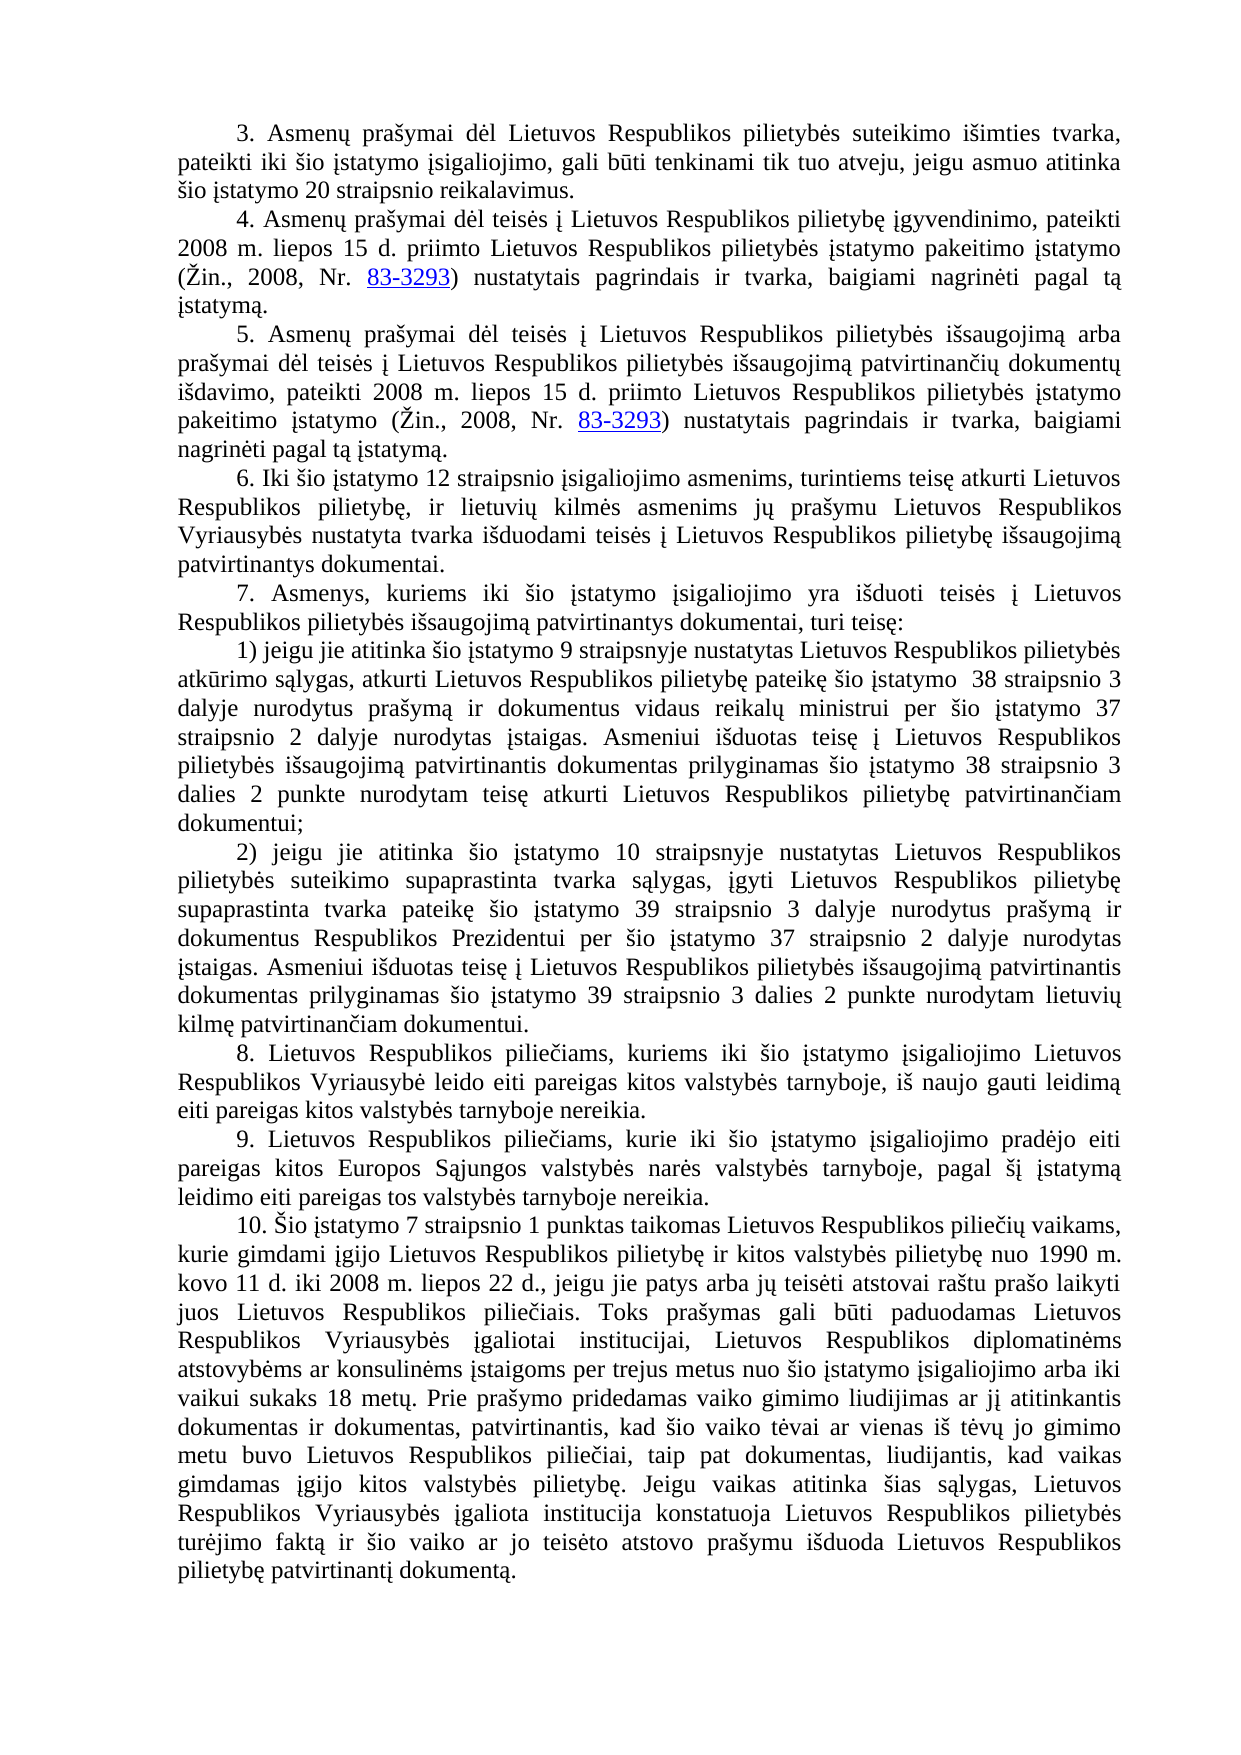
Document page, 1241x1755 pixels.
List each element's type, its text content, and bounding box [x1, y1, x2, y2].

text 9. Lietuvos Respublikos piliečiams, kurie iki šio įstatymo įsigaliojimo pradėjo eiti pareigas kitos Europos Sąjungos valstybės narės valstybės tarnyboje, pagal šį įstatymą leidimo eiti pareigas tos valstybės tarnyboje nereikia. [177, 1124, 1122, 1211]
text 4. Asmenų prašymai dėl teisės į Lietuvos Respublikos pilietybę įgyvendinimo, pateikti 2008 m. liepos 15 d. priimto Lietuvos Respublikos pilietybės įstatymo pakeitimo įstatymo (Žin., 2008, Nr. 83-3293) nustatytais pagrindais ir tvarka, baigiami nagrinėti pagal tą įstatymą. [177, 204, 1122, 319]
text 1) jeigu jie atitinka šio įstatymo 9 straipsnyje nustatytas Lietuvos Respublikos pilietybės atkūrimo sąlygas, atkurti Lietuvos Respublikos pilietybę pateikę šio įstatymo 38 straipsnio 3 dalyje nurodytus prašymą ir dokumentus vidaus reikalų ministrui per šio įstatymo 37 straipsnio 2 dalyje nurodytas įstaigas. Asmeniui išduotas teisę į Lietuvos Respublikos pilietybės išsaugojimą patvirtinantis dokumentas prilyginamas šio įstatymo 38 straipsnio 3 dalies 2 punkte nurodytam teisę atkurti Lietuvos Respublikos pilietybę patvirtinančiam dokumentui; [177, 636, 1122, 837]
text 3. Asmenų prašymai dėl Lietuvos Respublikos pilietybės suteikimo išimties tvarka, pateikti iki šio įstatymo įsigaliojimo, gali būti tenkinami tik tuo atveju, jeigu asmuo atitinka šio įstatymo 20 straipsnio reikalavimus. [177, 118, 1122, 204]
text 2) jeigu jie atitinka šio įstatymo 10 straipsnyje nustatytas Lietuvos Respublikos pilietybės suteikimo supaprastinta tvarka sąlygas, įgyti Lietuvos Respublikos pilietybę supaprastinta tvarka pateikę šio įstatymo 39 straipsnio 3 dalyje nurodytus prašymą ir dokumentus Respublikos Prezidentui per šio įstatymo 37 straipsnio 2 dalyje nurodytas įstaigas. Asmeniui išduotas teisę į Lietuvos Respublikos pilietybės išsaugojimą patvirtinantis dokumentas prilyginamas šio įstatymo 39 straipsnio 3 dalies 2 punkte nurodytam lietuvių kilmę patvirtinančiam dokumentui. [177, 837, 1122, 1038]
text 5. Asmenų prašymai dėl teisės į Lietuvos Respublikos pilietybės išsaugojimą arba prašymai dėl teisės į Lietuvos Respublikos pilietybės išsaugojimą patvirtinančių dokumentų išdavimo, pateikti 2008 m. liepos 15 d. priimto Lietuvos Respublikos pilietybės įstatymo pakeitimo įstatymo (Žin., 2008, Nr. 83-3293) nustatytais pagrindais ir tvarka, baigiami nagrinėti pagal tą įstatymą. [177, 319, 1122, 463]
text 10. Šio įstatymo 7 straipsnio 1 punktas taikomas Lietuvos Respublikos piliečių vaikams, kurie gimdami įgijo Lietuvos Respublikos pilietybę ir kitos valstybės pilietybę nuo 1990 m. kovo 11 d. iki 2008 m. liepos 22 d., jeigu jie patys arba jų teisėti atstovai raštu prašo laikyti juos Lietuvos Respublikos piliečiais. Toks prašymas gali būti paduodamas Lietuvos Respublikos Vyriausybės įgaliotai institucijai, Lietuvos Respublikos diplomatinėms atstovybėms ar konsulinėms įstaigoms per trejus metus nuo šio įstatymo įsigaliojimo arba iki vaikui sukaks 18 metų. Prie prašymo pridedamas vaiko gimimo liudijimas ar jį atitinkantis dokumentas ir dokumentas, patvirtinantis, kad šio vaiko tėvai ar vienas iš tėvų jo gimimo metu buvo Lietuvos Respublikos piliečiai, taip pat dokumentas, liudijantis, kad vaikas gimdamas įgijo kitos valstybės pilietybę. Jeigu vaikas atitinka šias sąlygas, Lietuvos Respublikos Vyriausybės įgaliota institucija konstatuoja Lietuvos Respublikos pilietybės turėjimo faktą ir šio vaiko ar jo teisėto atstovo prašymu išduoda Lietuvos Respublikos pilietybę patvirtinantį dokumentą. [177, 1211, 1122, 1584]
text 7. Asmenys, kuriems iki šio įstatymo įsigaliojimo yra išduoti teisės į Lietuvos Respublikos pilietybės išsaugojimą patvirtinantys dokumentai, turi teisę: [177, 578, 1122, 636]
text 8. Lietuvos Respublikos piliečiams, kuriems iki šio įstatymo įsigaliojimo Lietuvos Respublikos Vyriausybė leido eiti pareigas kitos valstybės tarnyboje, iš naujo gauti leidimą eiti pareigas kitos valstybės tarnyboje nereikia. [177, 1038, 1122, 1124]
text 6. Iki šio įstatymo 12 straipsnio įsigaliojimo asmenims, turintiems teisę atkurti Lietuvos Respublikos pilietybę, ir lietuvių kilmės asmenims jų prašymu Lietuvos Respublikos Vyriausybės nustatyta tvarka išduodami teisės į Lietuvos Respublikos pilietybę išsaugojimą patvirtinantys dokumentai. [177, 463, 1122, 578]
